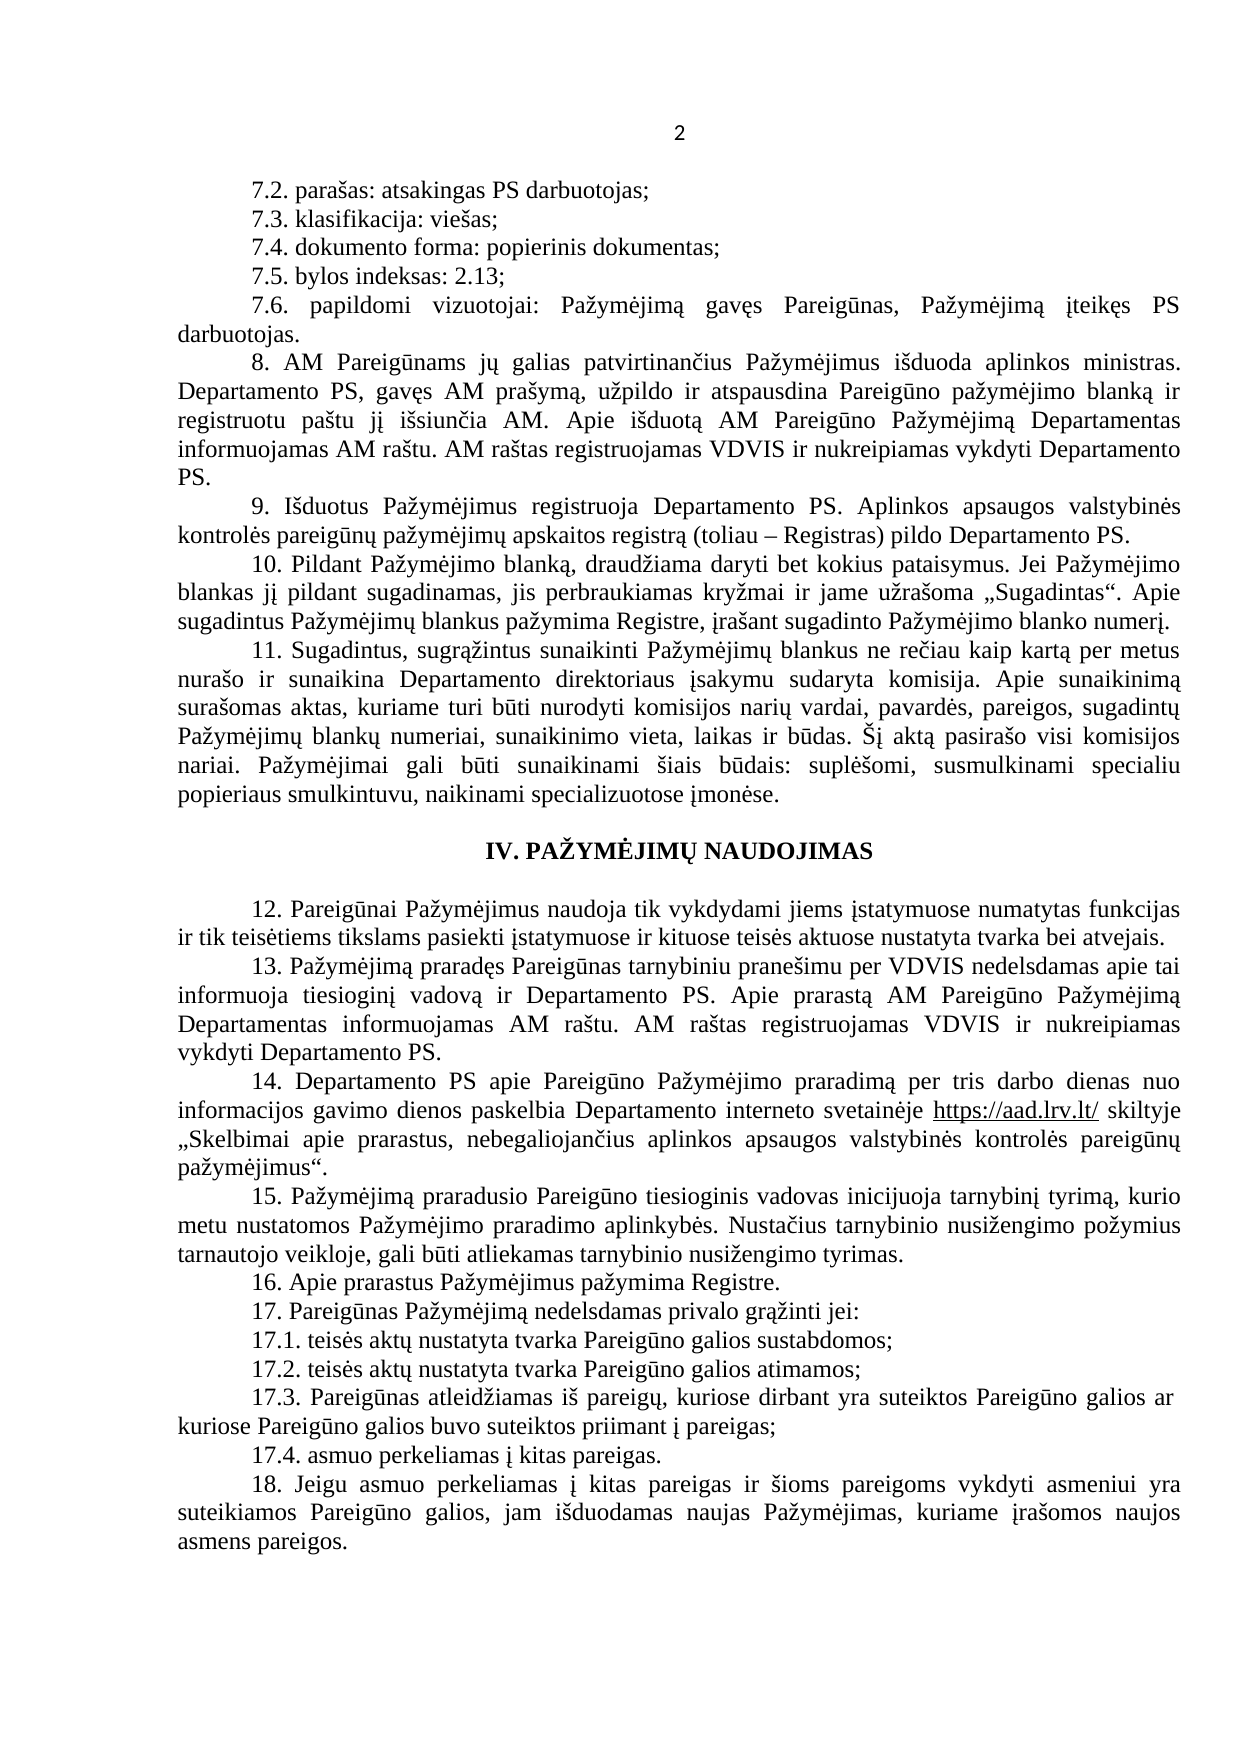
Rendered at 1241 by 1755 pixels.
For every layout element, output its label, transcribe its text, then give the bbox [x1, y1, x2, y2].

text 17.1. teisės aktų nustatyta tvarka Pareigūno galios sustabdomos; [177, 1325, 1181, 1354]
text 10. Pildant Pažymėjimo blanką, draudžiama daryti bet kokius pataisymus. Jei Pažymėjimo blankas jį pildant sugadinamas, jis perbraukiamas kryžmai ir jame užrašoma „Sugadintas“. Apie sugadintus Pažymėjimų blankus pažymima Registre, įrašant sugadinto Pažymėjimo blanko numerį. [177, 549, 1181, 635]
text 7.2. parašas: atsakingas PS darbuotojas; [177, 175, 1181, 204]
text 16. Apie prarastus Pažymėjimus pažymima Registre. [177, 1267, 1181, 1296]
text 11. Sugadintus, sugrąžintus sunaikinti Pažymėjimų blankus ne rečiau kaip kartą per metus nurašo ir sunaikina Departamento direktoriaus įsakymu sudaryta komisija. Apie sunaikinimą surašomas aktas, kuriame turi būti nurodyti komisijos narių vardai, pavardės, pareigos, sugadintų Pažymėjimų blankų numeriai, sunaikinimo vieta, laikas ir būdas. Šį aktą pasirašo visi komisijos nariai. Pažymėjimai gali būti sunaikinami šiais būdais: suplėšomi, susmulkinami specialiu popieriaus smulkintuvu, naikinami specializuotose įmonėse. [177, 635, 1181, 807]
text 9. Išduotus Pažymėjimus registruoja Departamento PS. Aplinkos apsaugos valstybinės kontrolės pareigūnų pažymėjimų apskaitos registrą (toliau – Registras) pildo Departamento PS. [177, 491, 1181, 549]
text 7.4. dokumento forma: popierinis dokumentas; [177, 232, 1181, 261]
text 17.2. teisės aktų nustatyta tvarka Pareigūno galios atimamos; [177, 1354, 1181, 1382]
text 18. Jeigu asmuo perkeliamas į kitas pareigas ir šioms pareigoms vykdyti asmeniui yra suteikiamos Pareigūno galios, jam išduodamas naujas Pažymėjimas, kuriame įrašomos naujos asmens pareigos. [177, 1469, 1181, 1555]
text 17.4. asmuo perkeliamas į kitas pareigas. [177, 1440, 1181, 1469]
text 7.5. bylos indeksas: 2.13; [177, 261, 1181, 290]
text 14. Departamento PS apie Pareigūno Pažymėjimo praradimą per tris darbo dienas nuo informacijos gavimo dienos paskelbia Departamento interneto svetainėje https://aad.lrv.lt/ skiltyje „Skelbimai apie prarastus, nebegaliojančius aplinkos apsaugos valstybinės kontrolės pareigūnų pažymėjimus“. [177, 1066, 1181, 1181]
text 15. Pažymėjimą praradusio Pareigūno tiesioginis vadovas inicijuoja tarnybinį tyrimą, kurio metu nustatomos Pažymėjimo praradimo aplinkybės. Nustačius tarnybinio nusižengimo požymius tarnautojo veikloje, gali būti atliekamas tarnybinio nusižengimo tyrimas. [177, 1181, 1181, 1267]
text 17. Pareigūnas Pažymėjimą nedelsdamas privalo grąžinti jei: [177, 1296, 1181, 1325]
text IV. PAŽYMĖJIMŲ NAUDOJIMAS [177, 836, 1181, 865]
text 7.3. klasifikacija: viešas; [177, 204, 1181, 232]
text 7.6. papildomi vizuotojai: Pažymėjimą gavęs Pareigūnas, Pažymėjimą įteikęs PS darbuotojas. [177, 290, 1181, 347]
text 17.3. Pareigūnas atleidžiamas iš pareigų, kuriose dirbant yra suteiktos Pareigūno galios ar kuriose Pareigūno galios buvo suteiktos priimant į pareigas; [177, 1382, 1181, 1440]
text 8. AM Pareigūnams jų galias patvirtinančius Pažymėjimus išduoda aplinkos ministras. Departamento PS, gavęs AM prašymą, užpildo ir atspausdina Pareigūno pažymėjimo blanką ir registruotu paštu jį išsiunčia AM. Apie išduotą AM Pareigūno Pažymėjimą Departamentas informuojamas AM raštu. AM raštas registruojamas VDVIS ir nukreipiamas vykdyti Departamento PS. [177, 347, 1181, 491]
text 13. Pažymėjimą praradęs Pareigūnas tarnybiniu pranešimu per VDVIS nedelsdamas apie tai informuoja tiesioginį vadovą ir Departamento PS. Apie prarastą AM Pareigūno Pažymėjimą Departamentas informuojamas AM raštu. AM raštas registruojamas VDVIS ir nukreipiamas vykdyti Departamento PS. [177, 951, 1181, 1066]
text 12. Pareigūnai Pažymėjimus naudoja tik vykdydami jiems įstatymuose numatytas funkcijas ir tik teisėtiems tikslams pasiekti įstatymuose ir kituose teisės aktuose nustatyta tvarka bei atvejais. [177, 894, 1181, 951]
